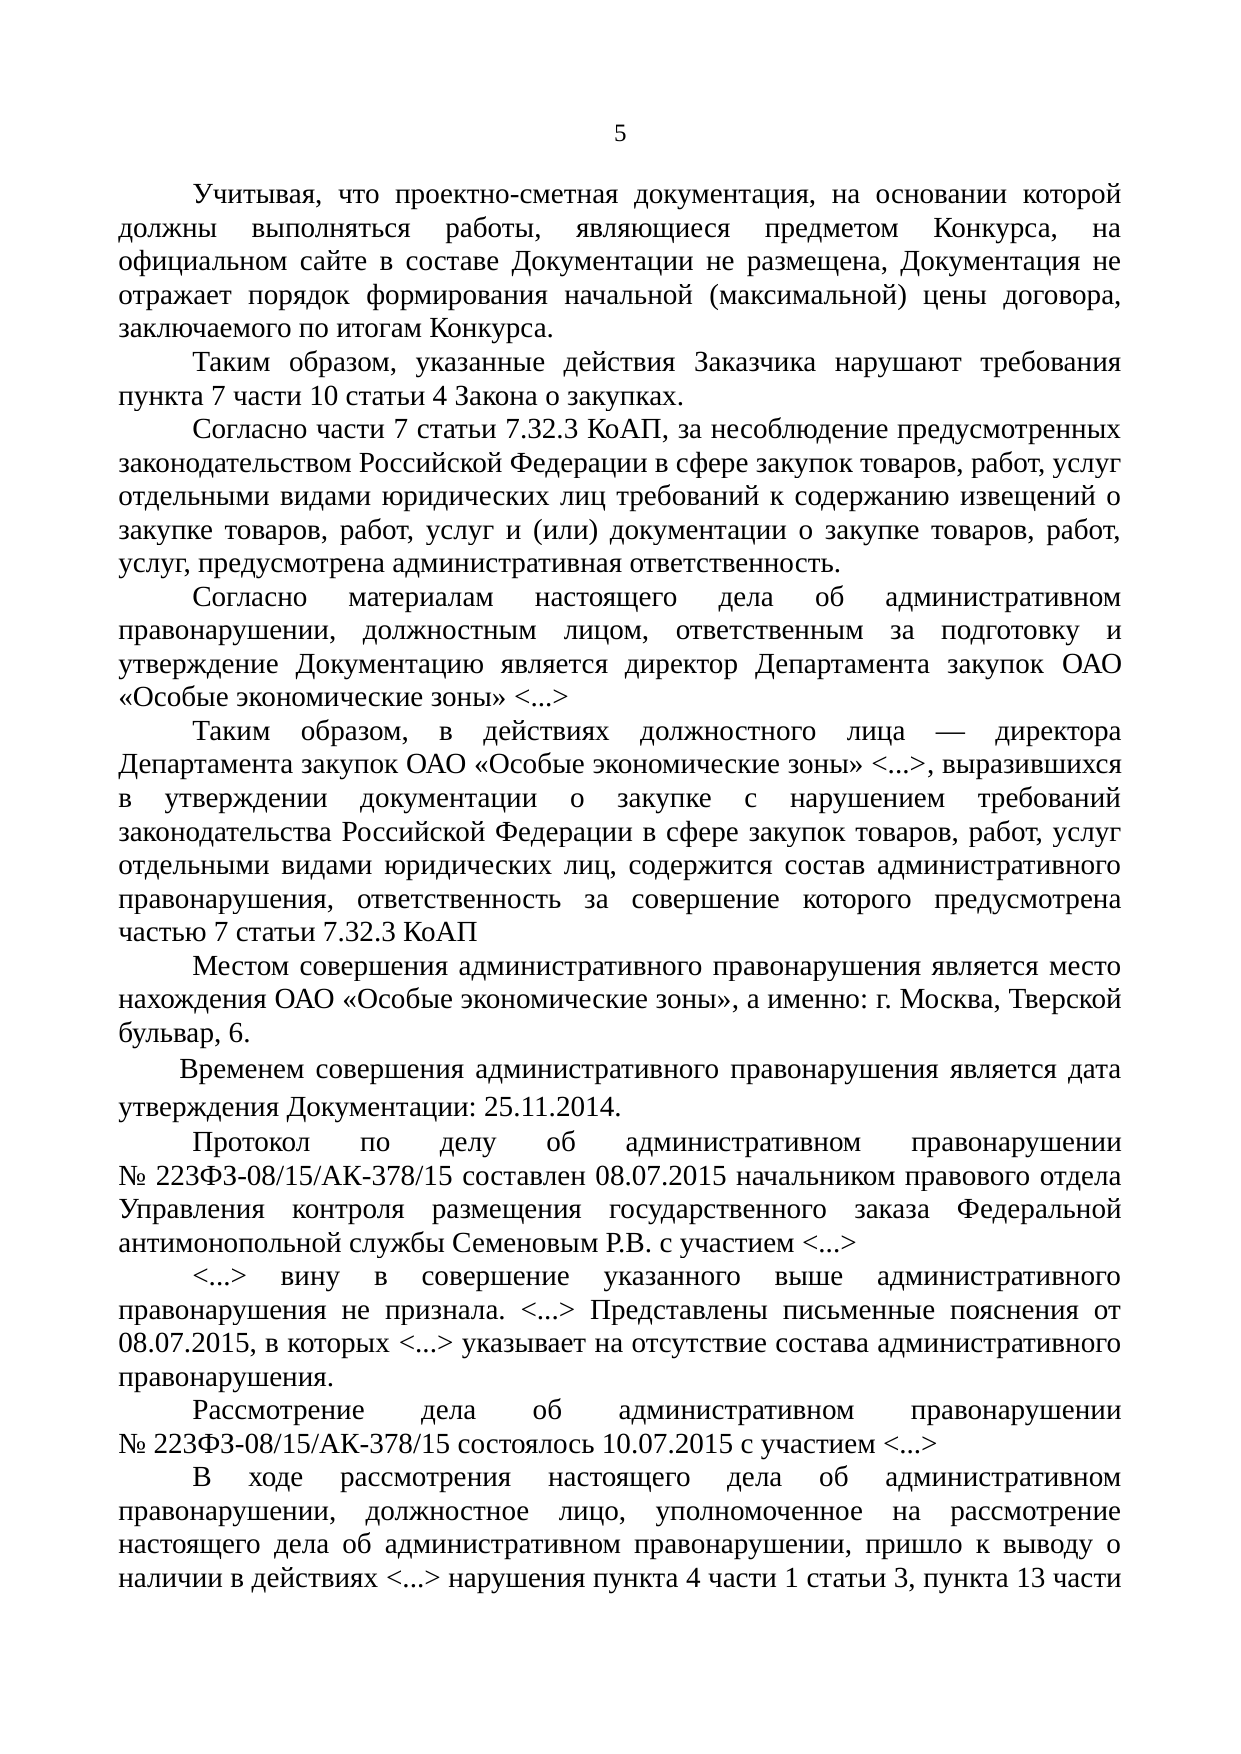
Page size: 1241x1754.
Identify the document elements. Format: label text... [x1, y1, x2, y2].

text Согласно части 7 статьи 7.32.3 КоАП, за несоблюдение предусмотренных законодательством Российской Федерации в сфере закупок товаров, работ, услуг отдельными видами юридических лиц требований к содержанию извещений о закупке товаров, работ, услуг и (или) документации о закупке товаров, работ, услуг, предусмотрена административная ответственность. [118, 411, 1122, 579]
text В ходе рассмотрения настоящего дела об административном правонарушении, должностное лицо, уполномоченное на рассмотрение настоящего дела об административном правонарушении, пришло к выводу о наличии в действиях <...> нарушения пункта 4 части 1 статьи 3, пункта 13 части [118, 1459, 1122, 1594]
text Таким образом, указанные действия Заказчика нарушают требования пункта 7 части 10 статьи 4 Закона о закупках. [118, 344, 1122, 411]
text Временем совершения административного правонарушения является дата утверждения Документации: 25.11.2014. [118, 1048, 1122, 1124]
text Согласно материалам настоящего дела об административном правонарушении, должностным лицом, ответственным за подготовку и утверждение Документацию является директор Департамента закупок ОАО «Особые экономические зоны» <...> [118, 579, 1122, 713]
text Местом совершения административного правонарушения является место нахождения ОАО «Особые экономические зоны», а именно: г. Москва, Тверской бульвар, 6. [118, 948, 1122, 1048]
text <...> вину в совершение указанного выше административного правонарушения не признала. <...> Представлены письменные пояснения от 08.07.2015, в которых <...> указывает на отсутствие состава административного правонарушения. [118, 1258, 1122, 1392]
text Протокол по делу об административном правонарушении № 223ФЗ-08/15/АК-378/15 составлен 08.07.2015 начальником правового отдела Управления контроля размещения государственного заказа Федеральной антимонопольной службы Семеновым Р.В. с участием <...> [118, 1124, 1122, 1258]
text Таким образом, в действиях должностного лица — директора Департамента закупок ОАО «Особые экономические зоны» <...>, выразившихся в утверждении документации о закупке с нарушением требований законодательства Российской Федерации в сфере закупок товаров, работ, услуг отдельными видами юридических лиц, содержится состав административного правонарушения, ответственность за совершение которого предусмотрена частью 7 статьи 7.32.3 КоАП [118, 713, 1122, 948]
text Рассмотрение дела об административном правонарушении № 223ФЗ-08/15/АК-378/15 состоялось 10.07.2015 с участием <...> [118, 1392, 1122, 1459]
text Учитывая, что проектно-сметная документация, на основании которой должны выполняться работы, являющиеся предметом Конкурса, на официальном сайте в составе Документации не размещена, Документация не отражает порядок формирования начальной (максимальной) цены договора, заключаемого по итогам Конкурса. [118, 176, 1122, 344]
